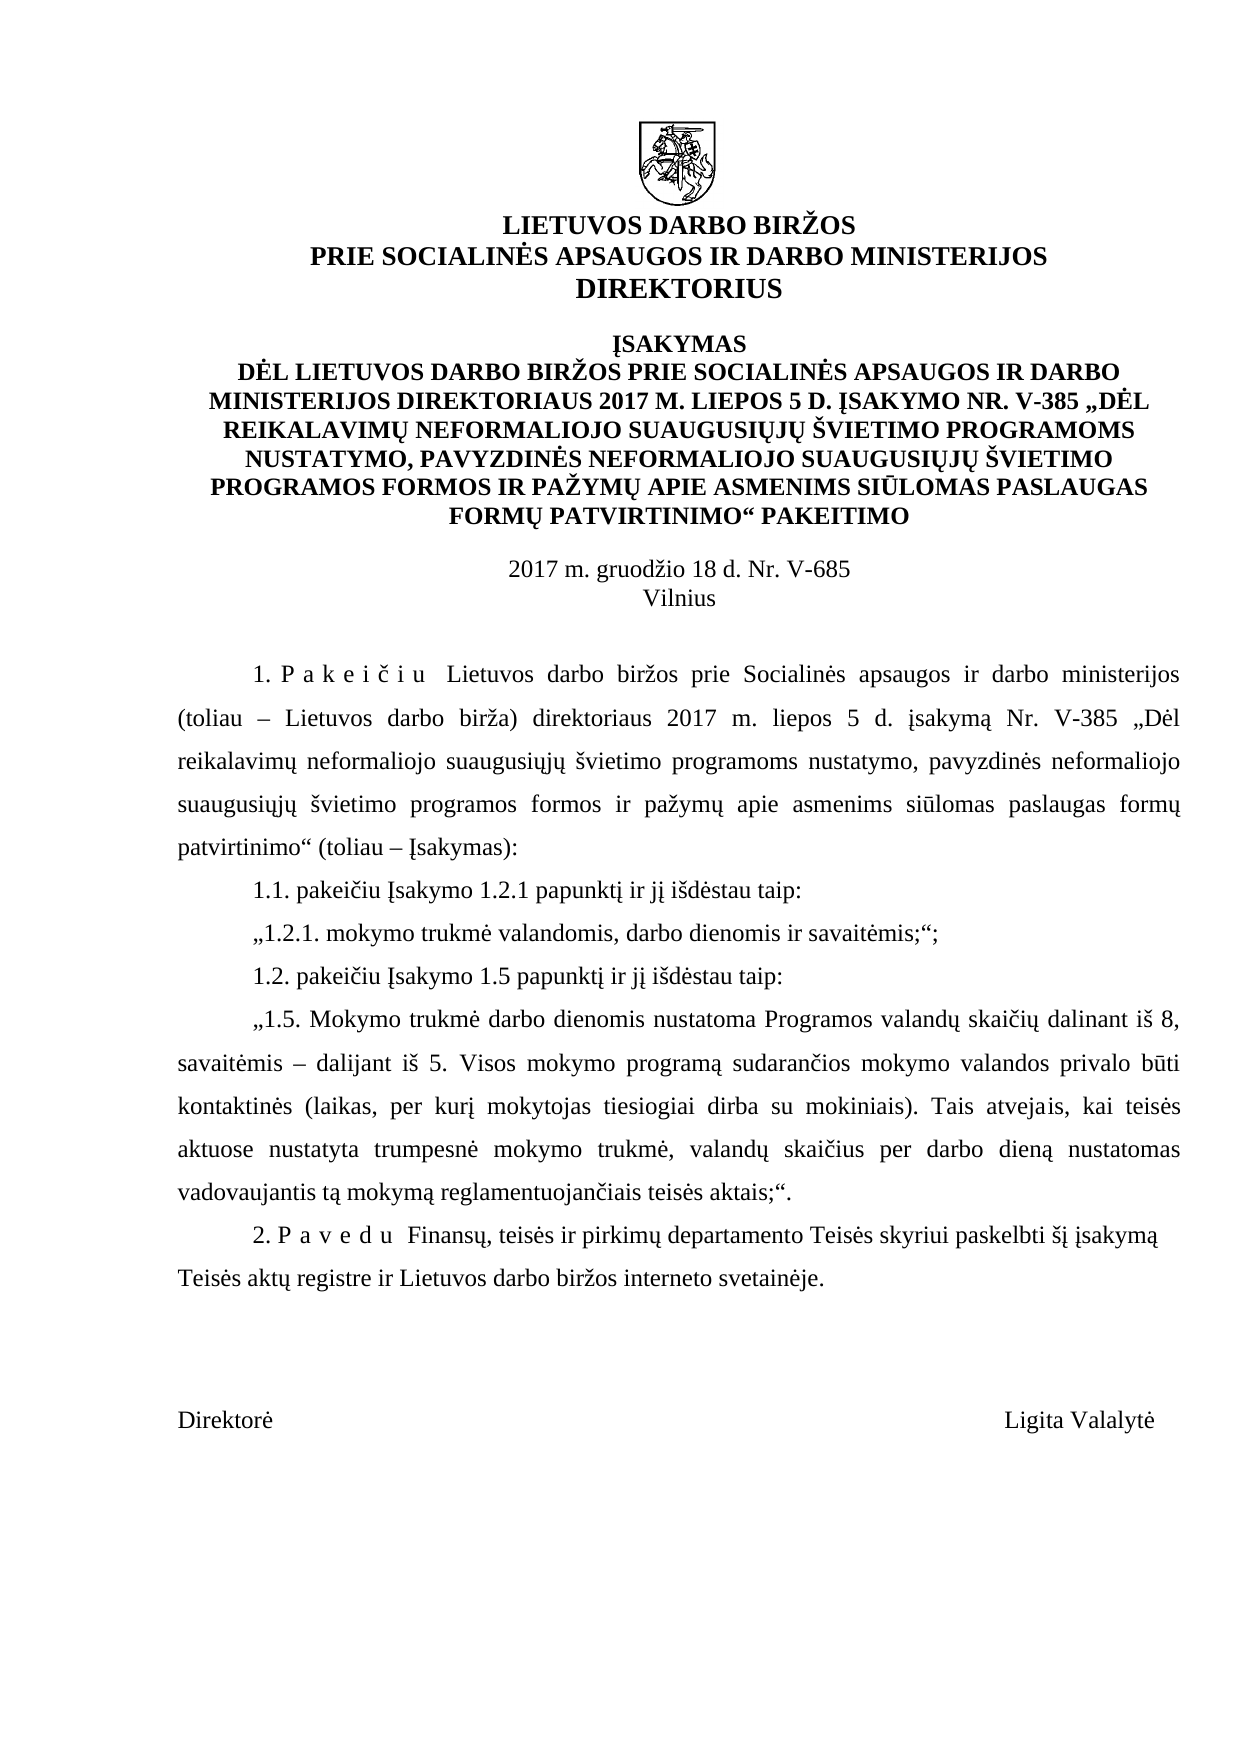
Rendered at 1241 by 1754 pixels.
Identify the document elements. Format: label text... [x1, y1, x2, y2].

text „1.2.1. mokymo trukmė valandomis, darbo dienomis ir savaitėmis;“; [177, 918, 1181, 947]
text Direktorė Ligita Valalytė [177, 1406, 1181, 1434]
text 1. Pakeičiu Lietuvos darbo biržos prie Socialinės apsaugos ir darbo ministerijos (toliau – Lietuvos darbo birža) direktoriaus 2017 m. liepos 5 d. įsakymą Nr. V-385 „Dėl reikalavimų neformaliojo suaugusiųjų švietimo programoms nustatymo, pavyzdinės neformaliojo suaugusiųjų švietimo programos formos ir pažymų apie asmenims siūlomas paslaugas formų patvirtinimo“ (toliau – Įsakymas): [177, 659, 1181, 861]
text „1.5. Mokymo trukmė darbo dienomis nustatoma Programos valandų skaičių dalinant iš 8, savaitėmis – dalijant iš 5. Visos mokymo programą sudarančios mokymo valandos privalo būti kontaktinės (laikas, per kurį mokytojas tiesiogiai dirba su mokiniais). Tais atvejais, kai teisės aktuose nustatyta trumpesnė mokymo trukmė, valandų skaičius per darbo dieną nustatomas vadovaujantis tą mokymą reglamentuojančiais teisės aktais;“. [177, 1004, 1181, 1206]
text DĖL LIETUVOS DARBO BIRŽOS PRIE SOCIALINĖS APSAUGOS IR DARBO MINISTERIJOS DIREKTORIAUS 2017 m. liepos 5 d. įsakymo nr. v-385 „DĖL REIKALAVIMŲ NEFORMALIOJO SUAUGUSIŲJŲ ŠVIETIMO PROGRAMOMS NUSTATYMO, Pavyzdinės neformaliojo suaugusiųjų švietimo programos formos IR PAŽYMŲ APIE ASMENIMS SIŪLOMAS PASLAUGAS FORMŲ PATVIRTINIMO“ pakeitimo [177, 357, 1181, 530]
text LIETUVOS DARBO BIRŽOS prie socialinės apsaugos ir darbo ministerijos DIREKTORIUS [177, 209, 1181, 304]
text 2. Pavedu Finansų, teisės ir pirkimų departamento Teisės skyriui paskelbti šį įsakymą Teisės aktų registre ir Lietuvos darbo biržos interneto svetainėje. [177, 1220, 1181, 1292]
text ĮSAKYMAS [177, 329, 1181, 357]
text 2017 m. gruodžio 18 d. Nr. V-685 [177, 554, 1181, 583]
text 1.2. pakeičiu Įsakymo 1.5 papunktį ir jį išdėstau taip: [177, 961, 1181, 990]
text Vilnius [177, 583, 1181, 611]
text 1.1. pakeičiu Įsakymo 1.2.1 papunktį ir jį išdėstau taip: [177, 875, 1181, 904]
